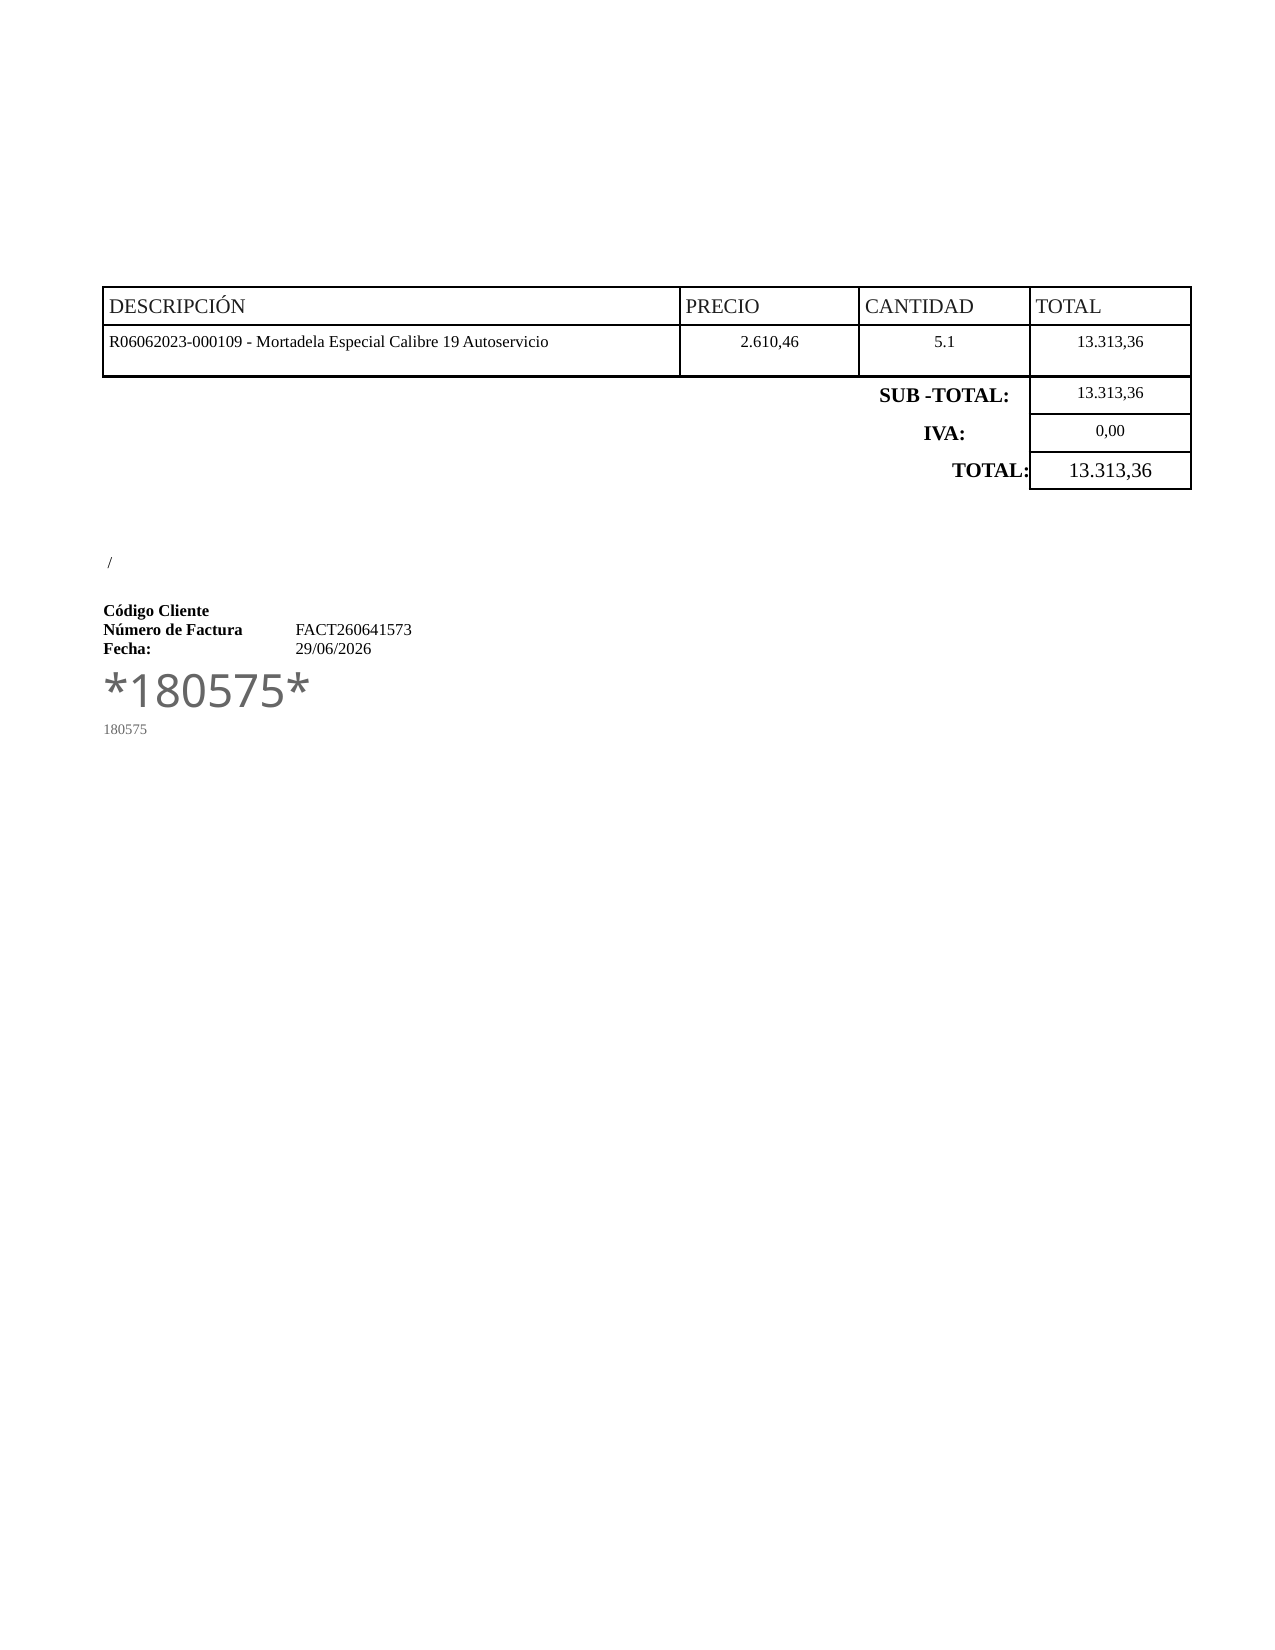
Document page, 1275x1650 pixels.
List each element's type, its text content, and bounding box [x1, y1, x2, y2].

table_cell 13.313,36 [1031, 453, 1190, 488]
table_cell [103, 534, 858, 553]
table_header [103, 490, 858, 514]
table_header Código Cliente [103, 601, 295, 620]
table_cell R06062023-000109 - Mortadela Especial Calibre 19 Autoservicio [104, 326, 679, 375]
table_cell 5.1 [860, 326, 1029, 375]
table_cell 2.610,46 [681, 326, 858, 375]
table_cell [103, 514, 858, 533]
table_cell [103, 378, 859, 488]
table_cell 29/06/2026 [295, 639, 517, 658]
table_cell TOTAL: [859, 451, 1029, 488]
text *180575* [103, 658, 1137, 721]
table_cell IVA: [859, 413, 1029, 451]
table_cell SUB -TOTAL: [859, 378, 1029, 413]
text 180575 [103, 721, 1137, 737]
table_header [295, 601, 517, 620]
table_cell / [103, 553, 858, 572]
table_cell 13.313,36 [1031, 326, 1190, 375]
table_cell Número de Factura [103, 620, 295, 639]
table_header DESCRIPCIÓN [104, 288, 679, 323]
table_cell 0,00 [1031, 415, 1190, 451]
table_header PRECIO [681, 288, 858, 323]
table_header TOTAL [1031, 288, 1190, 323]
table_header CANTIDAD [860, 288, 1029, 323]
table_cell Fecha: [103, 639, 295, 658]
table_cell 13.313,36 [1031, 378, 1190, 413]
table_cell FACT260641573 [295, 620, 517, 639]
